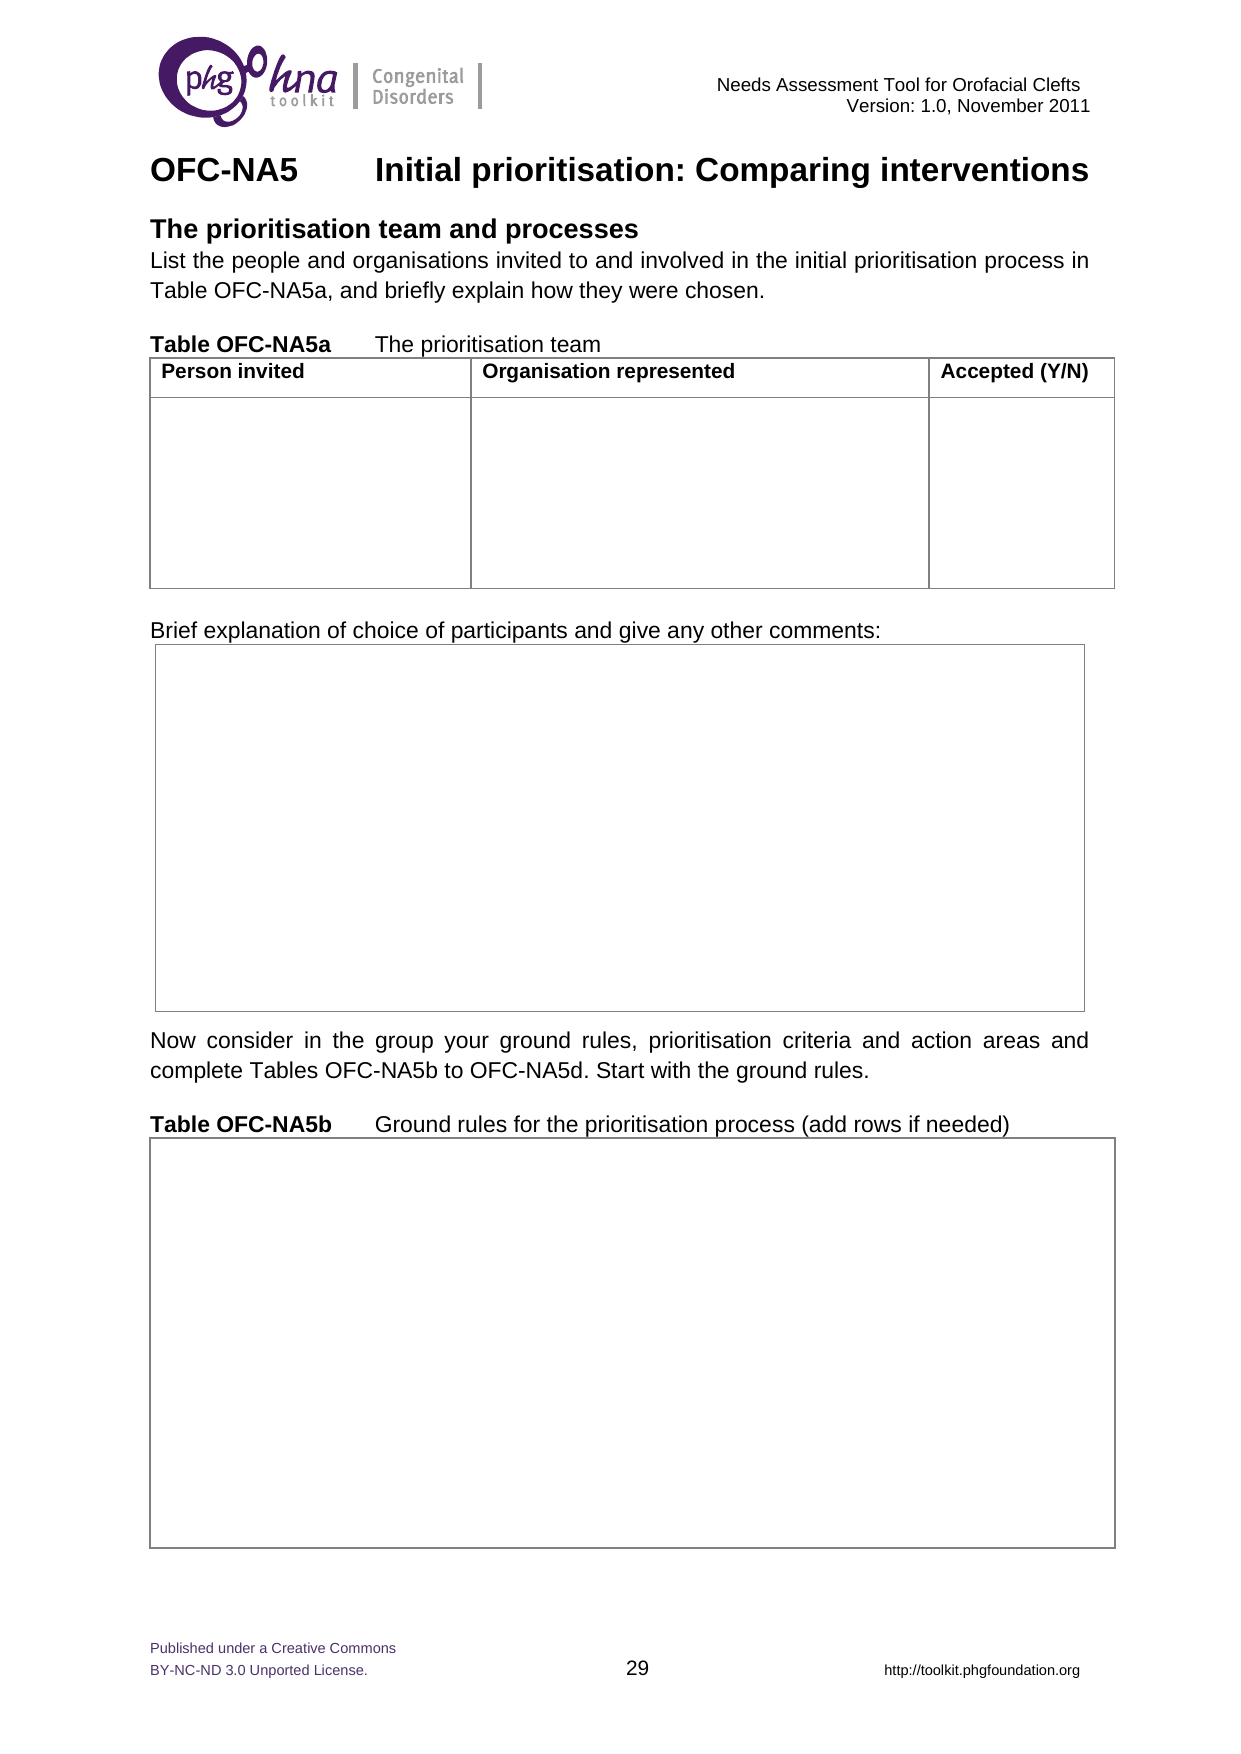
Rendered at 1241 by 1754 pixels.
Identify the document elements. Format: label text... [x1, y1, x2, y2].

text List the people and organisations invited to and involved in the initial prioritisation process in Table OFC-NA5a, and briefly explain how they were chosen. [150, 245, 1090, 303]
subtitle Table OFC-NA5a The prioritisation team [150, 328, 1090, 357]
table_cell [930, 398, 1114, 588]
table_header Person invited [151, 359, 470, 396]
table_cell [151, 398, 470, 588]
table_header Accepted (Y/N) [930, 359, 1114, 396]
table_cell [472, 398, 928, 588]
subtitle Table OFC-NA5b Ground rules for the prioritisation process (add rows if needed) [150, 1108, 1090, 1137]
text Now consider in the group your ground rules, prioritisation criteria and action areas and complete Tables OFC-NA5b to OFC-NA5d. Start with the ground rules. [150, 1025, 1090, 1083]
subtitle The prioritisation team and processes [150, 213, 1090, 245]
subtitle OFC-NA5 Initial prioritisation: Comparing interventions [150, 150, 1090, 188]
table_header [151, 1139, 1114, 1547]
table_header Organisation represented [472, 359, 928, 396]
subtitle Brief explanation of choice of participants and give any other comments: [150, 614, 1090, 643]
